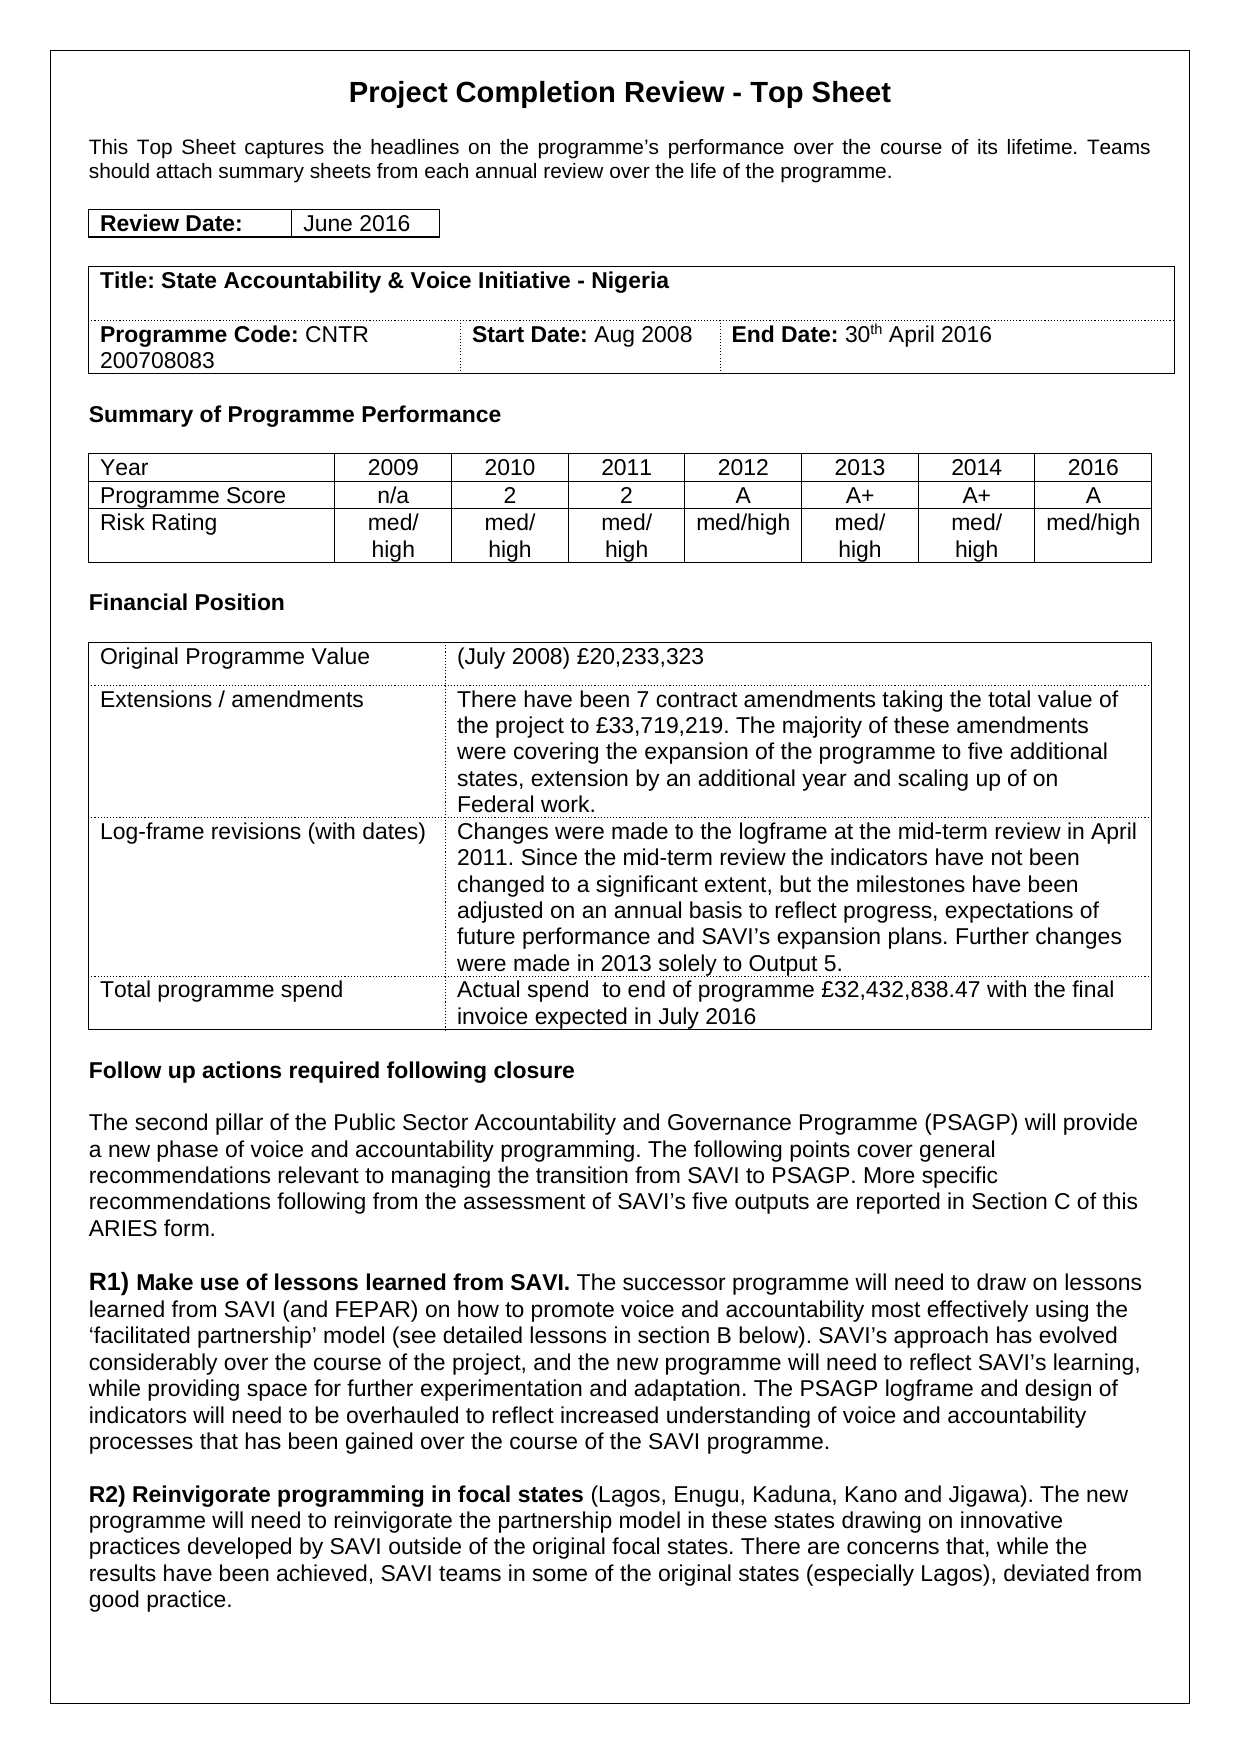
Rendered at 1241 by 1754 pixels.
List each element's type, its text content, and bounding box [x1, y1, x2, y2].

table_cell Risk Rating [89, 509, 334, 562]
text The second pillar of the Public Sector Accountability and Governance Programme (PSAGP) will provide a new phase of voice and accountability programming. The following points cover general recommendations relevant to managing the transition from SAVI to PSAGP. More specific recommendations following from the assessment of SAVI’s five outputs are reported in Section C of this ARIES form. [89, 1109, 1152, 1241]
table_cell med/high [802, 509, 918, 562]
table_cell Changes were made to the logframe at the mid-term review in April 2011. Since the mid-term review the indicators have not been changed to a significant extent, but the milestones have been adjusted on an annual basis to reflect progress, expectations of future performance and SAVI’s expansion plans. Further changes were made in 2013 solely to Output 5. [446, 817, 1151, 976]
table_header 2009 [335, 454, 451, 481]
table_cell Start Date: Aug 2008 [461, 320, 720, 373]
table_cell Programme Score [89, 482, 334, 508]
table_cell A [685, 482, 801, 508]
text This Top Sheet captures the headlines on the programme’s performance over the course of its lifetime. Teams should attach summary sheets from each annual review over the life of the programme. [89, 135, 1152, 183]
table_cell Actual spend to end of programme £32,432,838.47 with the final invoice expected in July 2016 [446, 976, 1151, 1029]
table_cell med/high [569, 509, 684, 562]
text Follow up actions required following closure [89, 1057, 1152, 1083]
table_header Review Date: [89, 210, 291, 236]
table_cell med/high [685, 509, 801, 562]
table_cell 2 [452, 482, 568, 508]
table_header Year [89, 454, 334, 481]
table_header 2010 [452, 454, 568, 481]
table_header 2011 [569, 454, 684, 481]
table_cell med/high [1035, 509, 1151, 562]
table_cell med/high [335, 509, 451, 562]
text Summary of Programme Performance [89, 401, 1152, 427]
table_cell med/high [452, 509, 568, 562]
table_cell A+ [919, 482, 1034, 508]
list R1) Make use of lessons learned from SAVI. The successor programme will need to draw on lessons learned from SAVI (and FEPAR) on how to promote voice and accountability most effectively using the ‘facilitated partnership’ model (see detailed lessons in section B below). SAVI’s approach has evolved considerably over the course of the project, and the new programme will need to reflect SAVI’s learning, while providing space for further experimentation and adaptation. The PSAGP logframe and design of indicators will need to be overhauled to reflect increased understanding of voice and accountability processes that has been gained over the course of the SAVI programme. [89, 1267, 1152, 1454]
table_cell 2 [569, 482, 684, 508]
table_header Title: State Accountability & Voice Initiative - Nigeria [89, 267, 1174, 320]
table_header 2012 [685, 454, 801, 481]
table_cell Programme Code: CNTR 200708083 [89, 320, 461, 373]
table_cell med/high [919, 509, 1034, 562]
table_header June 2016 [292, 210, 439, 236]
table_cell End Date: 30th April 2016 [720, 320, 1174, 373]
text Project Completion Review - Top Sheet [89, 75, 1152, 108]
table_cell A+ [802, 482, 918, 508]
table_header (July 2008) £20,233,323 [446, 643, 1151, 685]
table_cell n/a [335, 482, 451, 508]
table_cell Total programme spend [89, 976, 446, 1029]
table_header 2014 [919, 454, 1034, 481]
text Financial Position [89, 589, 1152, 616]
table_cell A [1035, 482, 1151, 508]
table_cell Extensions / amendments [89, 685, 446, 817]
table_header Original Programme Value [89, 643, 446, 685]
table_cell There have been 7 contract amendments taking the total value of the project to £33,719,219. The majority of these amendments were covering the expansion of the programme to five additional states, extension by an additional year and scaling up of on Federal work. [446, 685, 1151, 817]
table_cell Log-frame revisions (with dates) [89, 817, 446, 976]
table_header 2013 [802, 454, 918, 481]
list R2) Reinvigorate programming in focal states (Lagos, Enugu, Kaduna, Kano and Jigawa). The new programme will need to reinvigorate the partnership model in these states drawing on innovative practices developed by SAVI outside of the original focal states. There are concerns that, while the results have been achieved, SAVI teams in some of the original states (especially Lagos), deviated from good practice. [89, 1481, 1152, 1612]
table_header 2016 [1035, 454, 1151, 481]
